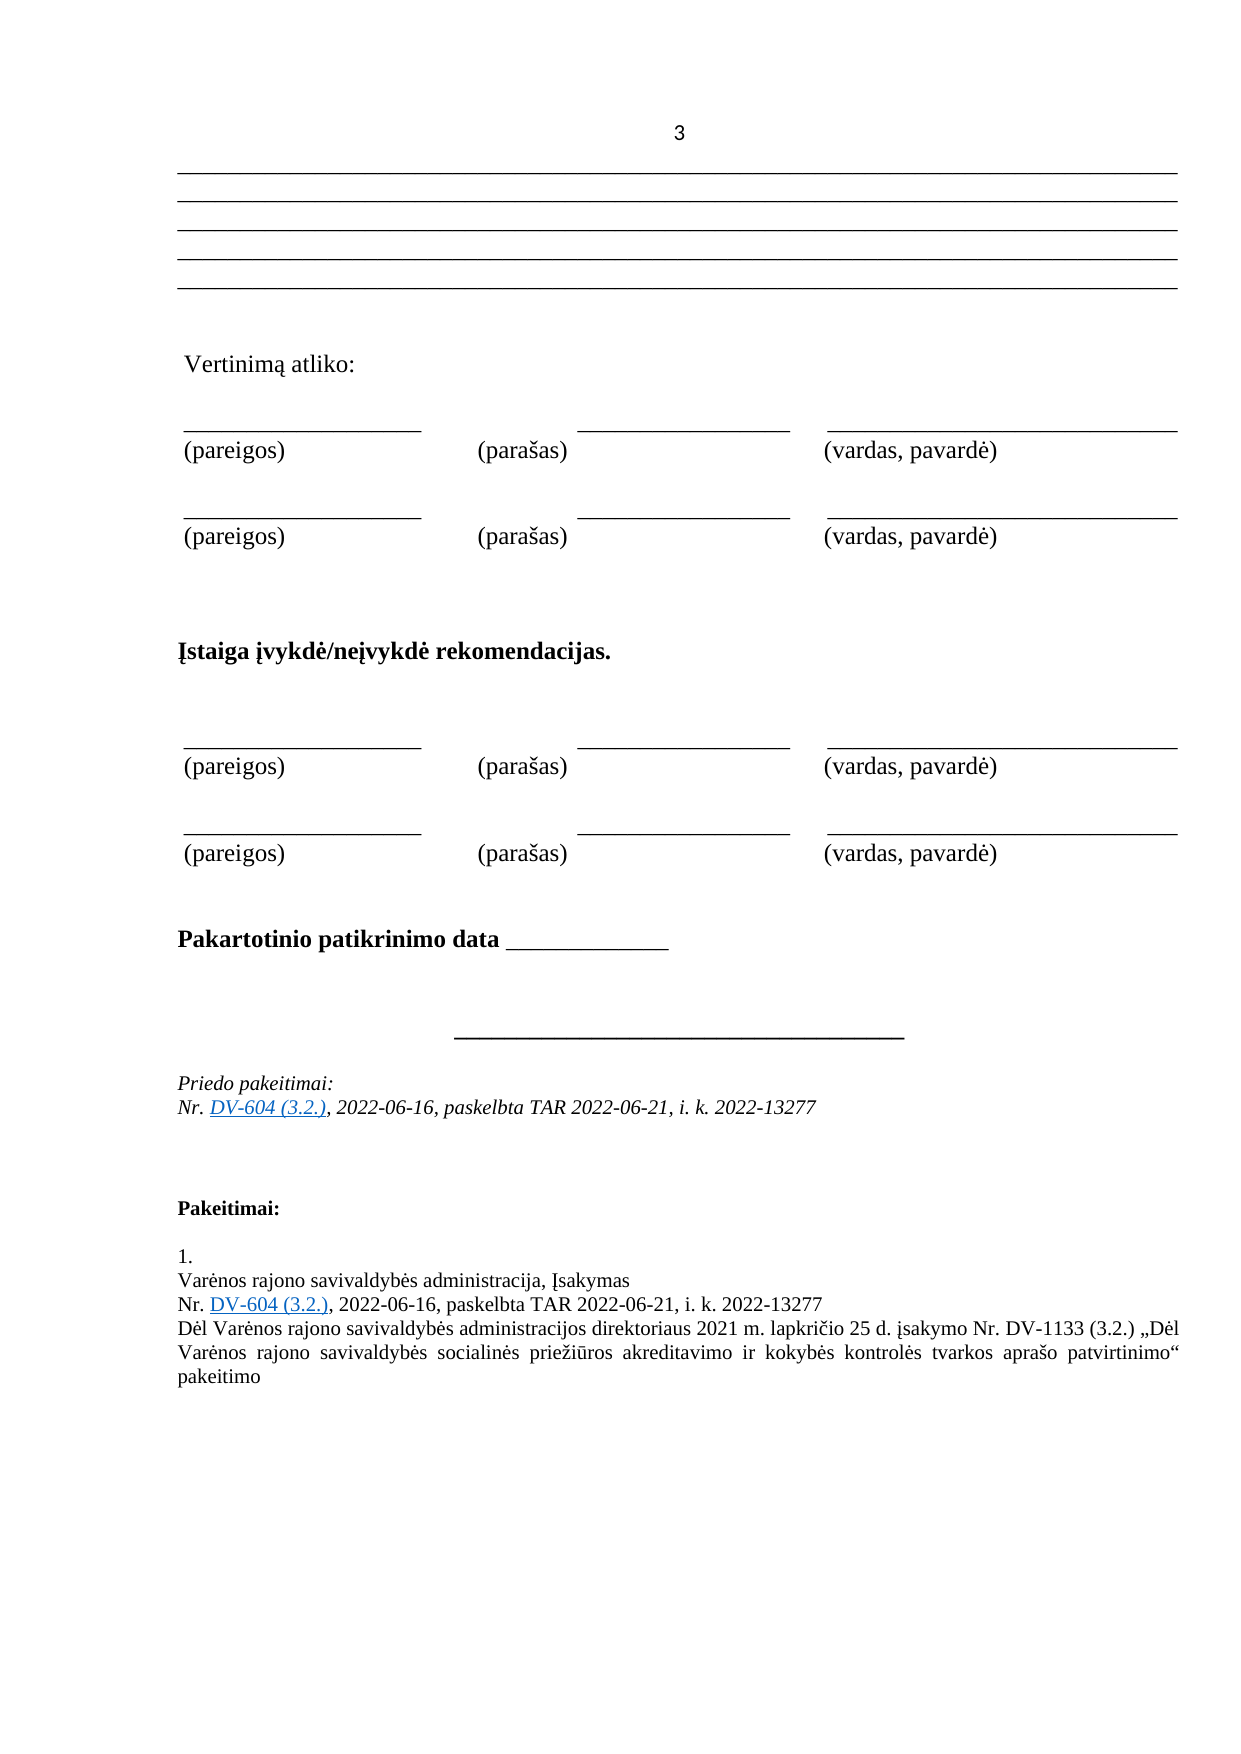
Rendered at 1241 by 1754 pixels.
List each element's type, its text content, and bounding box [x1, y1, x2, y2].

text (pareigos) (parašas) (vardas, pavardė) [177, 751, 1181, 780]
text ___________________ _________________ ____________________________ [177, 493, 1181, 521]
text (pareigos) (parašas) (vardas, pavardė) [177, 838, 1181, 866]
text ________________________________________________________________________________ [177, 176, 1181, 205]
text Dėl Varėnos rajono savivaldybės administracijos direktoriaus 2021 m. lapkričio 25 d. įsakymo Nr. DV-1133 (3.2.) „Dėl Varėnos rajono savivaldybės socialinės priežiūros akreditavimo ir kokybės kontrolės tvarkos aprašo patvirtinimo“ pakeitimo [177, 1316, 1181, 1388]
text 1. [177, 1244, 1181, 1268]
text ___________________ _________________ ____________________________ [177, 406, 1181, 435]
text ________________________________________________________________________________ [177, 263, 1181, 291]
text Nr. DV-604 (3.2.), 2022-06-16, paskelbta TAR 2022-06-21, i. k. 2022-13277 [177, 1095, 1181, 1119]
text ____________________________________ [177, 1013, 1181, 1042]
text (pareigos) (parašas) (vardas, pavardė) [177, 521, 1181, 550]
text ________________________________________________________________________________ [177, 148, 1181, 176]
text Pakartotinio patikrinimo data _____________ [177, 924, 1181, 953]
text Vertinimą atliko: [177, 349, 1181, 378]
text Pakeitimai: [177, 1196, 1181, 1220]
text ___________________ _________________ ____________________________ [177, 723, 1181, 751]
text Varėnos rajono savivaldybės administracija, Įsakymas [177, 1268, 1181, 1292]
text ___________________ _________________ ____________________________ [177, 809, 1181, 838]
text ________________________________________________________________________________ [177, 234, 1181, 263]
text Įstaiga įvykdė/neįvykdė rekomendacijas. [177, 636, 1181, 665]
text Nr. DV-604 (3.2.), 2022-06-16, paskelbta TAR 2022-06-21, i. k. 2022-13277 [177, 1292, 1181, 1316]
text Priedo pakeitimai: [177, 1071, 1181, 1095]
text ________________________________________________________________________________ [177, 205, 1181, 234]
text (pareigos) (parašas) (vardas, pavardė) [177, 435, 1181, 464]
